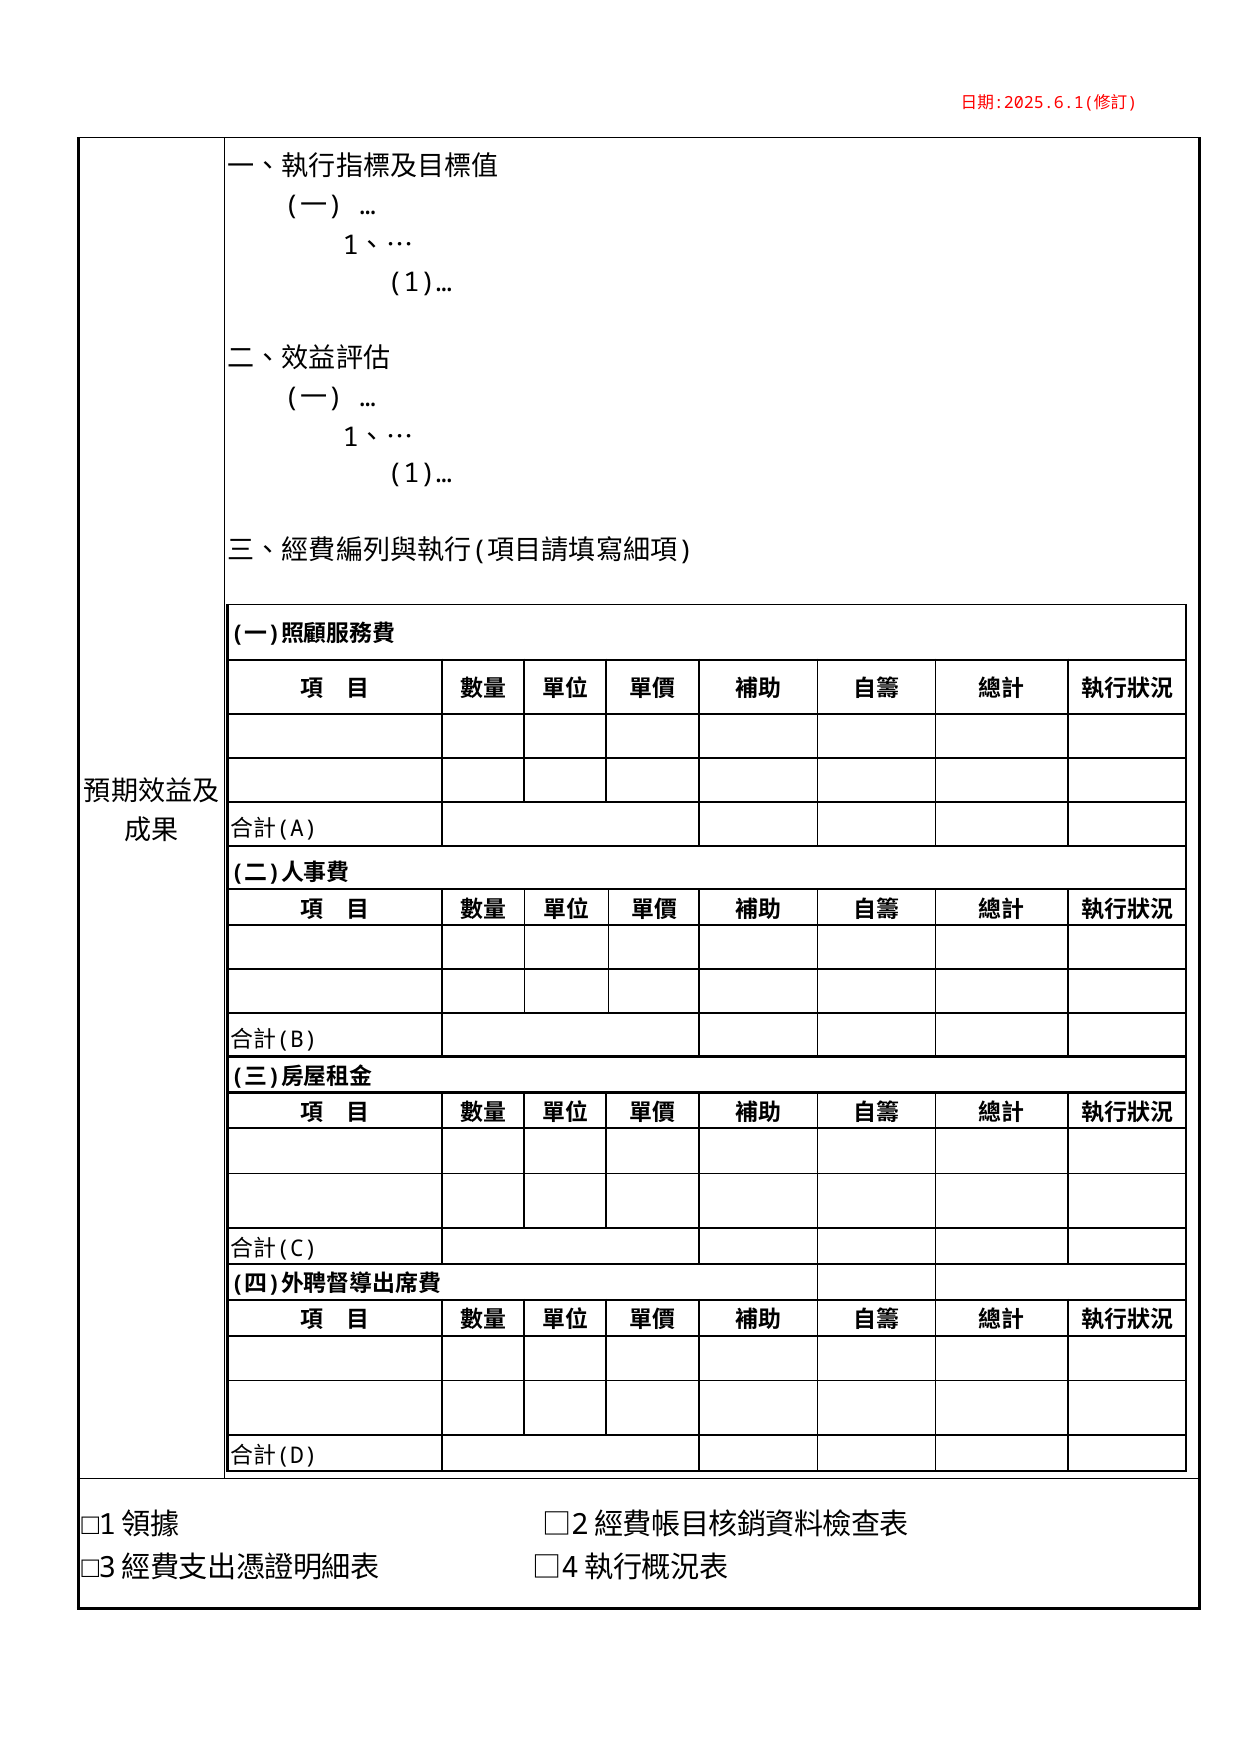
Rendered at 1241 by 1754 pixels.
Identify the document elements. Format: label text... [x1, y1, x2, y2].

table_cell 單位 [525, 1301, 605, 1335]
table_cell [936, 1265, 1185, 1299]
table_cell 自籌 [818, 661, 935, 713]
table_cell [525, 1129, 605, 1172]
table_cell [818, 1229, 935, 1263]
table_cell [607, 1129, 698, 1172]
table_cell 項 目 [229, 1301, 441, 1335]
table_cell 合計(B) [229, 1014, 441, 1055]
table_cell [700, 803, 817, 844]
table_cell [700, 926, 817, 968]
table_cell □1領據 □2經費帳目核銷資料檢查表 □3經費支出憑證明細表 □4執行概況表 [80, 1479, 1198, 1607]
table_cell 單價 [607, 1094, 698, 1127]
table_cell [443, 926, 524, 968]
table_cell 數量 [443, 661, 523, 713]
table_cell 單位 [525, 661, 605, 713]
table_cell [443, 1229, 698, 1263]
table_cell [229, 970, 441, 1012]
table_cell 數量 [443, 1301, 523, 1335]
table_cell [607, 1381, 698, 1434]
table_cell [525, 759, 605, 801]
table_cell [1069, 1436, 1185, 1470]
table_cell 補助 [700, 1301, 817, 1335]
table_cell 自籌 [818, 1094, 935, 1127]
table_cell 單價 [609, 890, 698, 924]
table_cell 自籌 [818, 1301, 935, 1335]
table_cell [443, 1436, 698, 1470]
table_cell [1069, 1014, 1185, 1055]
table_cell [443, 715, 523, 757]
table_cell [1069, 1337, 1185, 1379]
table_cell [700, 1436, 817, 1470]
table_cell [818, 1129, 935, 1172]
table_cell [443, 803, 698, 844]
table_cell [818, 759, 935, 801]
table_cell [525, 1381, 605, 1434]
table_cell [818, 715, 935, 757]
table_cell [936, 970, 1067, 1012]
table_cell 總計 [936, 1094, 1067, 1127]
table_cell [443, 1129, 523, 1172]
table_cell [229, 1337, 441, 1379]
table_cell 預期效益及成果 [80, 138, 224, 1478]
table_cell [936, 803, 1067, 844]
table_cell 單位 [525, 1094, 605, 1127]
table_cell [1069, 970, 1185, 1012]
table_cell 總計 [936, 1301, 1067, 1335]
table_cell 數量 [443, 890, 524, 924]
table_cell 執行狀況 [1069, 661, 1185, 713]
table_cell 執行狀況 [1069, 1094, 1185, 1127]
table_cell [818, 1436, 935, 1470]
table_cell [1069, 759, 1185, 801]
table_cell [525, 926, 608, 968]
table_cell [936, 1229, 1067, 1263]
table_cell 項 目 [229, 661, 441, 713]
table_cell [700, 970, 817, 1012]
table_cell [700, 715, 817, 757]
table_cell (四)外聘督導出席費 [229, 1265, 817, 1299]
table_cell [936, 1436, 1067, 1470]
table_cell [700, 1174, 817, 1227]
table_cell 合計(D) [229, 1436, 441, 1470]
table_cell 執行狀況 [1069, 1301, 1185, 1335]
table_cell [443, 970, 524, 1012]
table_cell [936, 1129, 1067, 1172]
table_cell [229, 1174, 441, 1227]
table_cell [1069, 1129, 1185, 1172]
table_cell 總計 [936, 661, 1067, 713]
table_cell [1069, 1229, 1185, 1263]
table_cell [443, 1174, 523, 1227]
table_cell [607, 715, 698, 757]
table_cell [525, 1174, 605, 1227]
table_cell [443, 759, 523, 801]
table_cell 數量 [443, 1094, 523, 1127]
table_cell [818, 1174, 935, 1227]
table_cell [443, 1337, 523, 1379]
table_cell [1069, 1174, 1185, 1227]
table_cell [700, 759, 817, 801]
table_cell [443, 1014, 698, 1055]
table_cell 項 目 [229, 1094, 441, 1127]
table_cell [700, 1014, 817, 1055]
table_cell [700, 1381, 817, 1434]
table_cell [229, 926, 441, 968]
table_cell [818, 1265, 935, 1299]
table_cell [607, 759, 698, 801]
table_cell [936, 1014, 1067, 1055]
table_cell [609, 970, 698, 1012]
table_cell 補助 [700, 890, 817, 924]
table_cell [229, 1381, 441, 1434]
table_cell [1069, 1381, 1185, 1434]
table_cell [818, 926, 935, 968]
table_cell 自籌 [818, 890, 935, 924]
table_header (一)照顧服務費 [229, 605, 1185, 658]
table_cell [936, 1337, 1067, 1379]
table_cell (三)房屋租金 [229, 1058, 1185, 1091]
table_cell 補助 [700, 1094, 817, 1127]
table_cell 合計(A) [229, 803, 441, 844]
table_cell [525, 715, 605, 757]
table_cell [818, 803, 935, 844]
table_cell 單價 [607, 1301, 698, 1335]
table_cell [818, 1337, 935, 1379]
table_cell (二)人事費 [229, 847, 1185, 888]
table_cell [936, 715, 1067, 757]
table_cell [818, 1381, 935, 1434]
table_cell [525, 1337, 605, 1379]
table_cell [700, 1337, 817, 1379]
table_cell 單價 [607, 661, 698, 713]
table_cell [936, 1174, 1067, 1227]
table_cell [609, 926, 698, 968]
table_cell [700, 1129, 817, 1172]
table_cell [818, 1014, 935, 1055]
table_cell 一、執行指標及目標值 (一) … 1、… (1)… 二、效益評估 (一) … 1、… (1)… 三、經費編列與執行(項目請填寫細項 ) [225, 138, 1198, 1478]
table_cell [229, 1129, 441, 1172]
table_cell [229, 715, 441, 757]
table_cell 項 目 [229, 890, 441, 924]
table_cell 單位 [525, 890, 608, 924]
table_cell 補助 [700, 661, 817, 713]
table_cell [525, 970, 608, 1012]
table_cell [818, 970, 935, 1012]
table_cell [1069, 803, 1185, 844]
table_cell [936, 759, 1067, 801]
table_cell [607, 1174, 698, 1227]
table_cell [936, 926, 1067, 968]
table_cell [607, 1337, 698, 1379]
table_cell 總計 [936, 890, 1067, 924]
table_cell [1069, 715, 1185, 757]
table_cell [936, 1381, 1067, 1434]
table_cell 合計(C) [229, 1229, 441, 1263]
table_cell [229, 759, 441, 801]
table_cell 執行狀況 [1069, 890, 1185, 924]
table_cell [700, 1229, 817, 1263]
table_cell [1069, 926, 1185, 968]
table_cell [443, 1381, 523, 1434]
